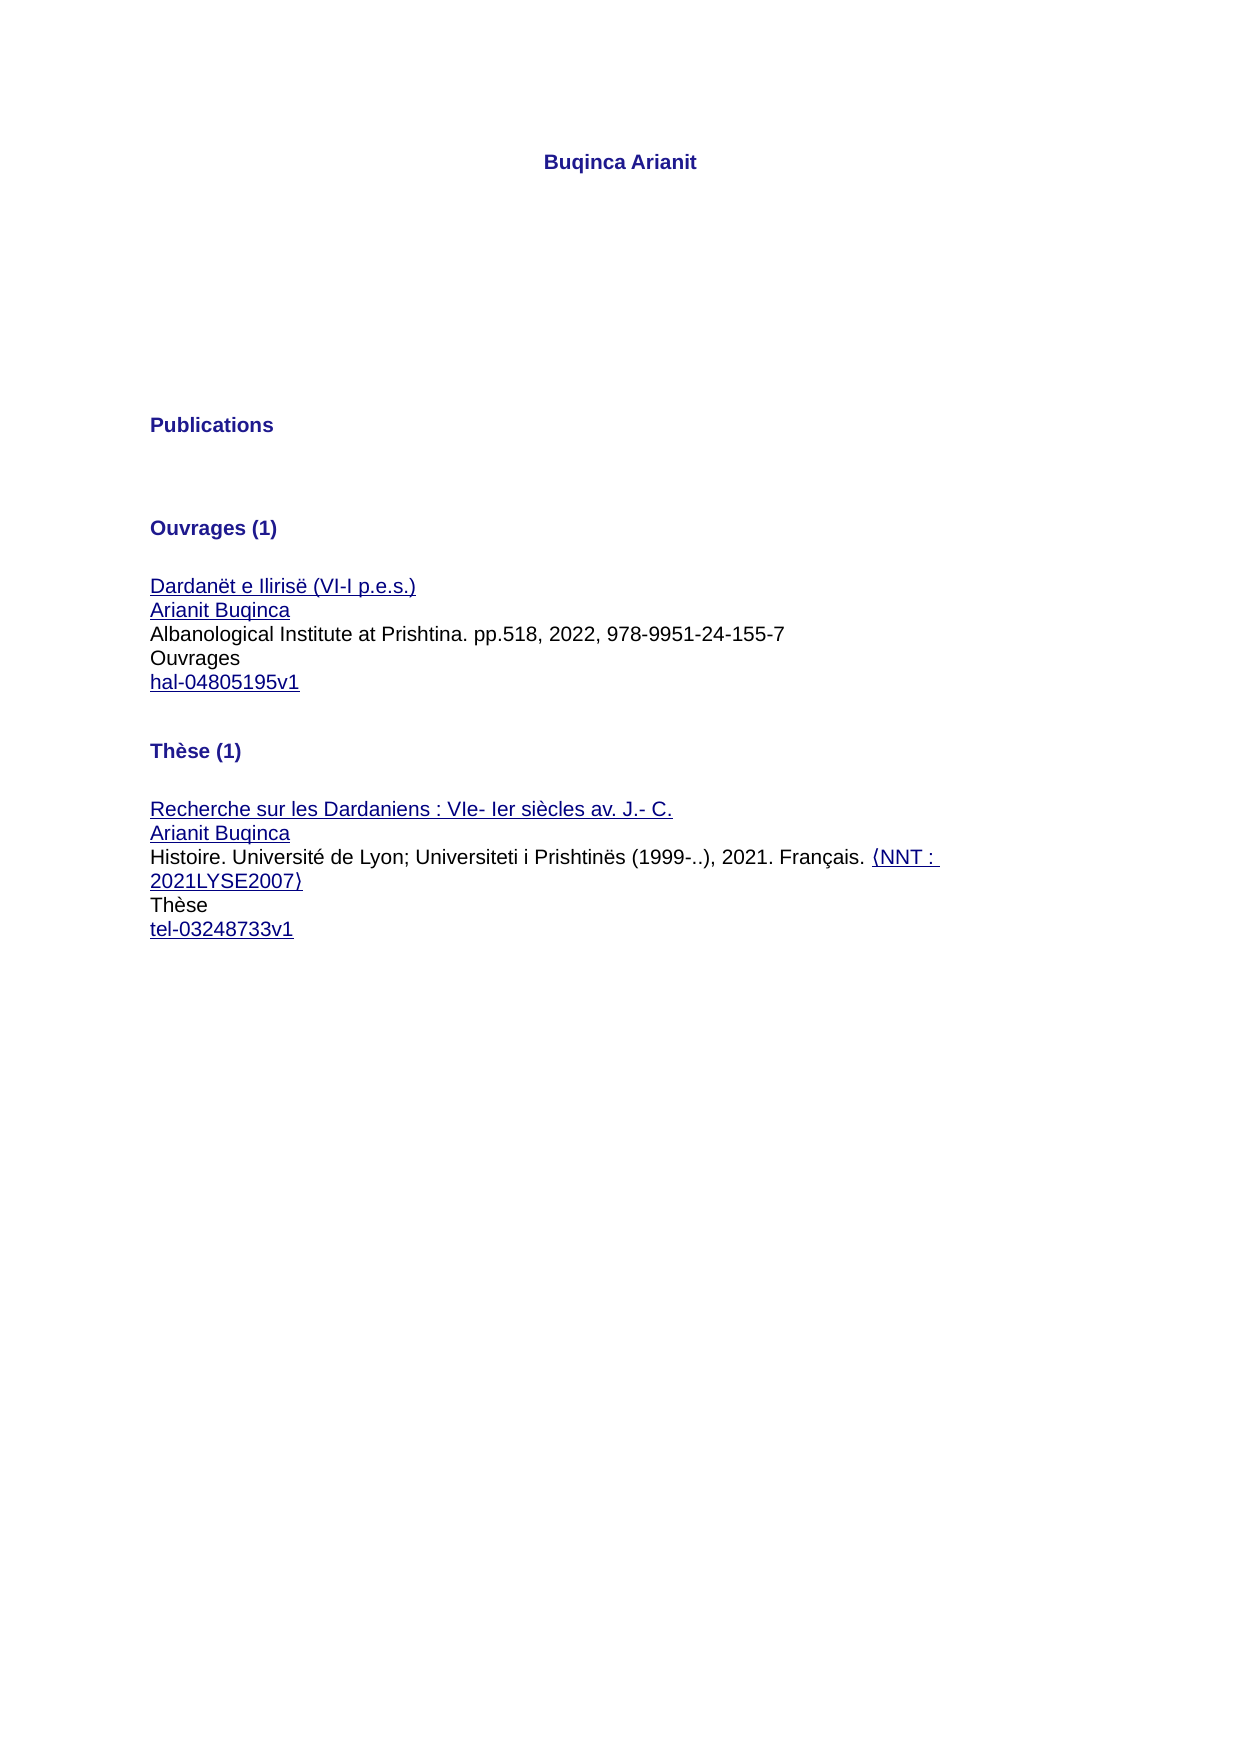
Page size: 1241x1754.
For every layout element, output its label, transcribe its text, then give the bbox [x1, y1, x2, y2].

subtitle Buqinca Arianit [150, 150, 1090, 174]
subtitle Publications [150, 412, 1090, 436]
subtitle Ouvrages (1) [150, 516, 1090, 539]
table_header Recherche sur les Dardaniens : VIe- Ier siècles av. J.- C. Arianit Buqinca Histoire. Université de Lyon; Universiteti i Prishtinës (1999-..), 2021. Français. ⟨NNT : 2021LYSE2007⟩ Thèse tel-03248733v1 [150, 797, 1090, 941]
subtitle Thèse (1) [150, 738, 1090, 762]
table_header Dardanët e Ilirisë (VI-I p.e.s.) Arianit Buqinca Albanological Institute at Prishtina. pp.518, 2022, 978-9951-24-155-7 Ouvrages hal-04805195v1 [150, 574, 1090, 694]
